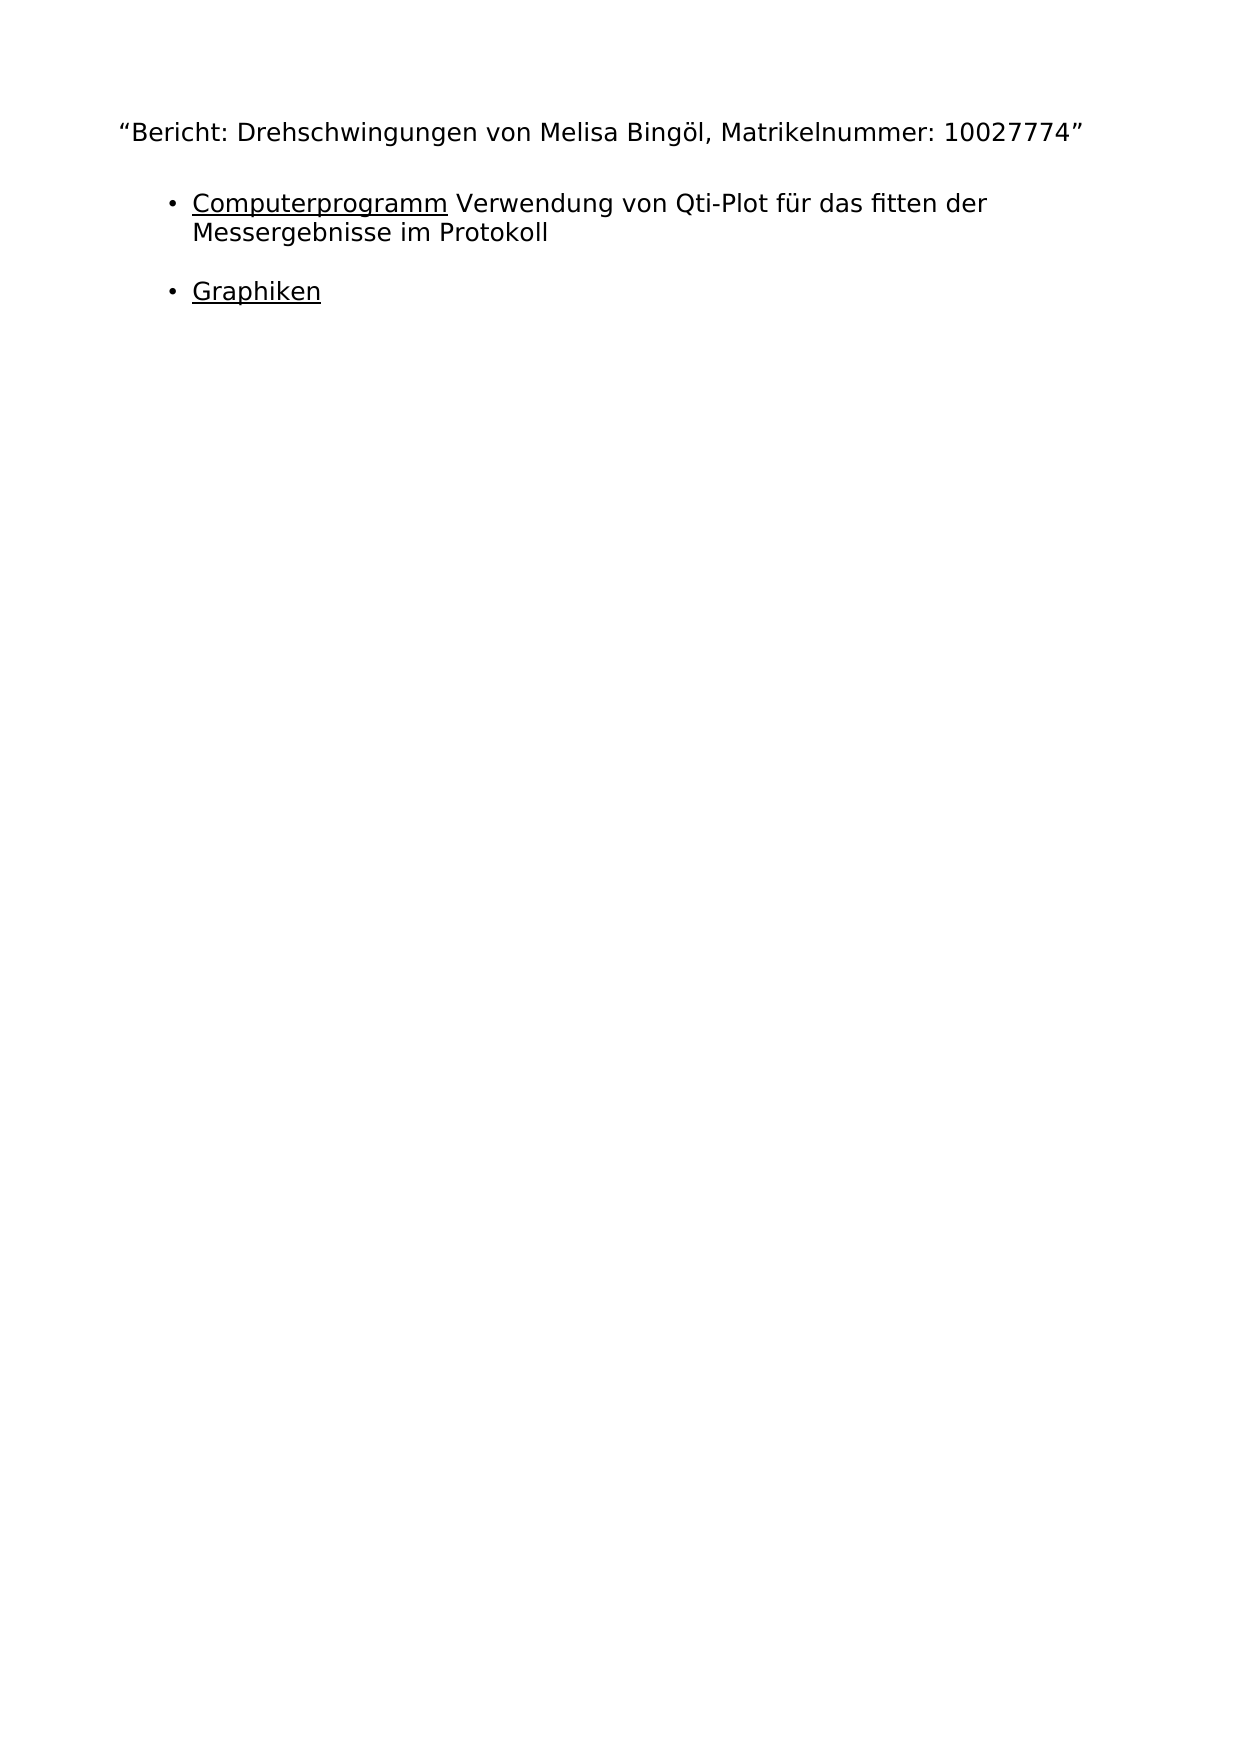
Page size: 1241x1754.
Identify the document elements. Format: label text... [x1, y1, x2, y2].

list Computerprogramm Verwendung von Qti-Plot für das fitten der Messergebnisse im Protokoll [177, 189, 1122, 248]
text “Bericht: Drehschwingungen von Melisa Bingöl, Matrikelnummer: 10027774” [118, 118, 1122, 147]
list Graphiken [177, 277, 1122, 306]
